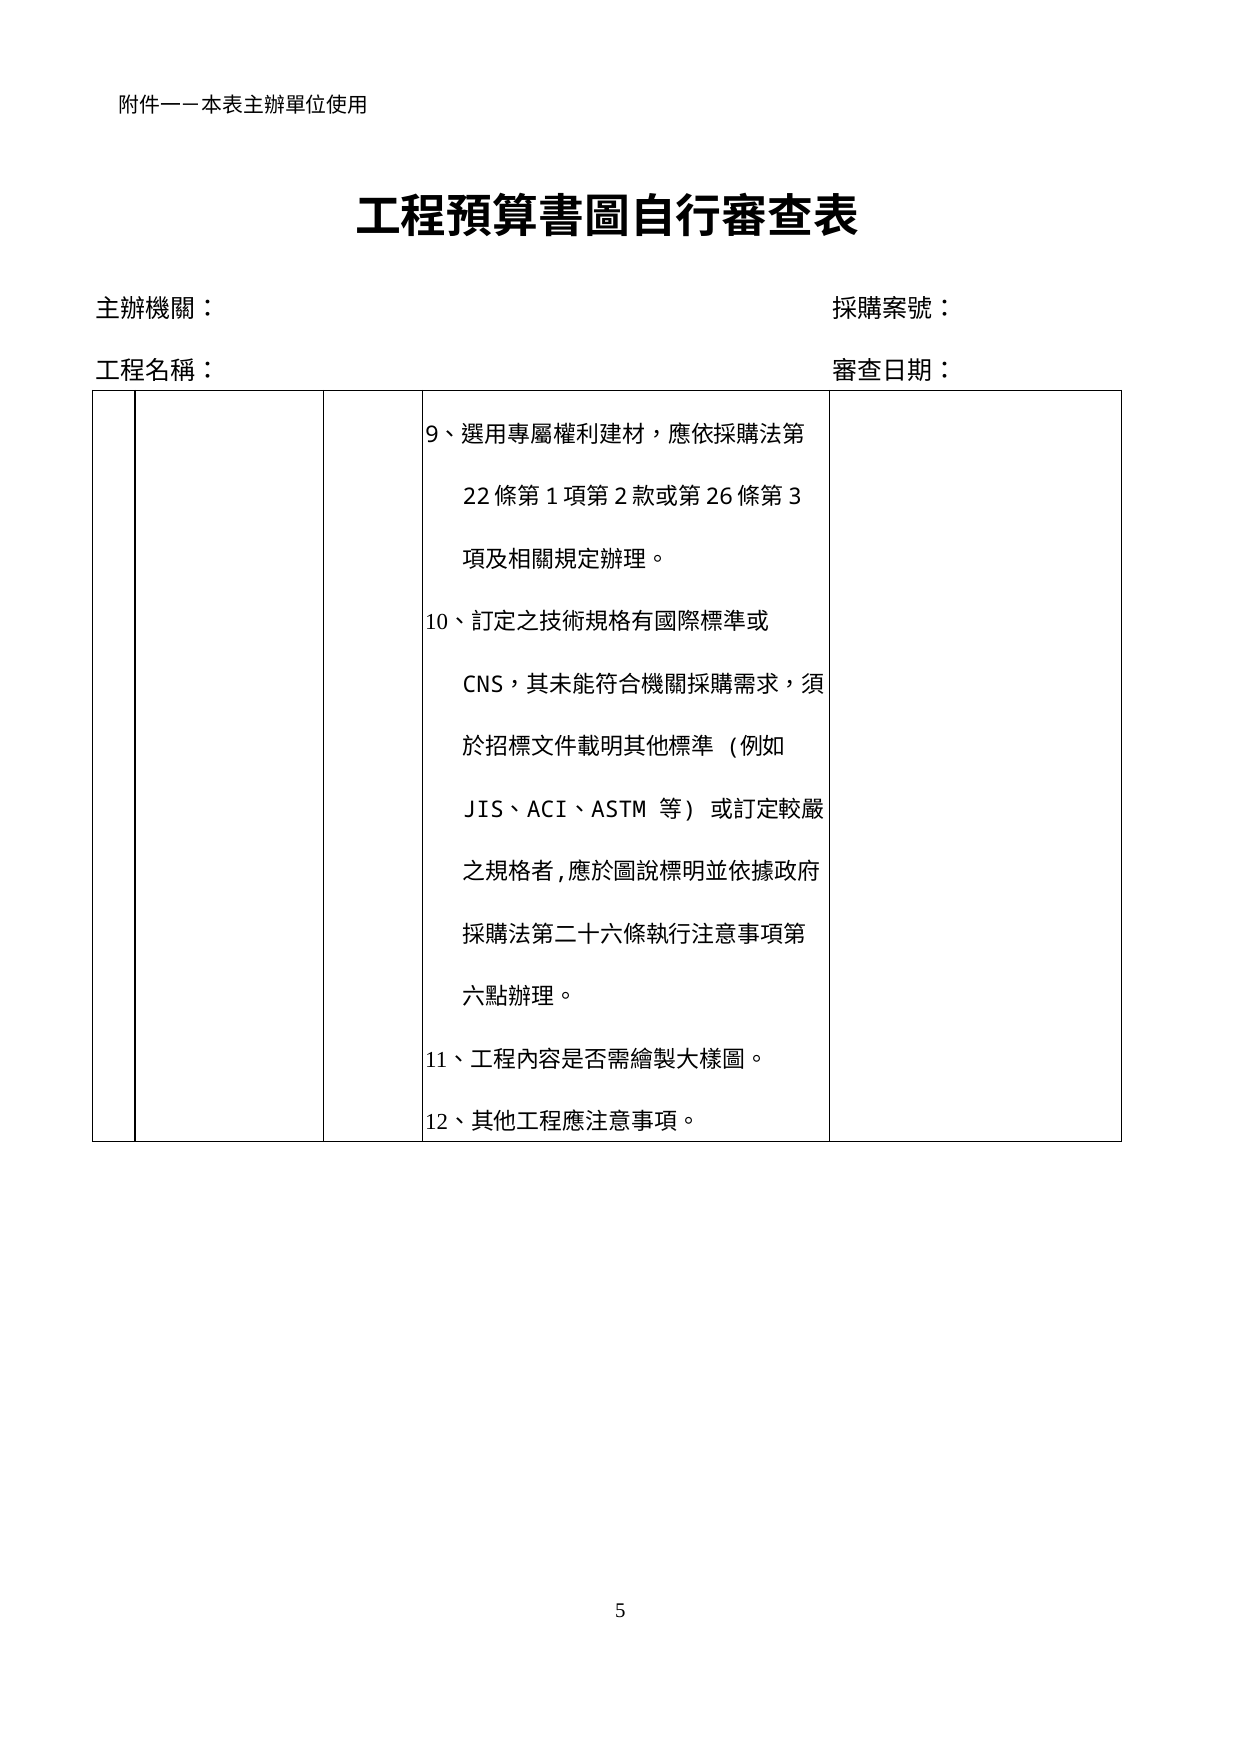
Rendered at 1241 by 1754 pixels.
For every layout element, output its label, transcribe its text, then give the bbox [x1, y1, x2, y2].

table_cell [324, 391, 422, 1141]
table_header 工程預算書圖自行審查表 [92, 140, 1121, 265]
table_cell [93, 391, 134, 1141]
table_cell [136, 391, 323, 1141]
table_cell 審查日期： [830, 327, 1121, 390]
table_cell 工程名稱： [92, 327, 830, 390]
table_cell 主辦機關： [92, 265, 830, 327]
table_cell 採購案號： [830, 265, 1121, 327]
table_cell [830, 391, 1121, 1141]
table_cell 工程設計圖說應清楚標示構造物規格尺寸及建材規格標準。 公共工程告示牌規格內容應符合規定。 不得限制須由取得ISO系列認證之廠商施工。 無國家標準之建材而以廠牌列出者應加註「或同等品」。 無國家標準之建材而以其他團體標準訂定規範者其後應加註「或其他同等標準」。 正字標記其後應加註「或同等品」。 符合國家標準之建材而以參考廠牌列出者應加註「僅供詢價參考,不作為施工及驗收依據」。 進口品應依採購法第26條第3項規定辦理。 選用專屬權利建材，應依採購法第22條第1項第2款或第26條第3項及相關規定辦理。 訂定之技術規格有國際標準或CNS，其未能符合機關採購需求，須於招標文件載明其他標準 (例如 JIS、ACI、ASTM 等) 或訂定較嚴之規格者,應於圖說標明並依據政府採購法第二十六條執行注意事項第六點辦理。 工程內容是否需繪製大樣圖。 其他工程應注意事項。 [423, 391, 829, 1141]
